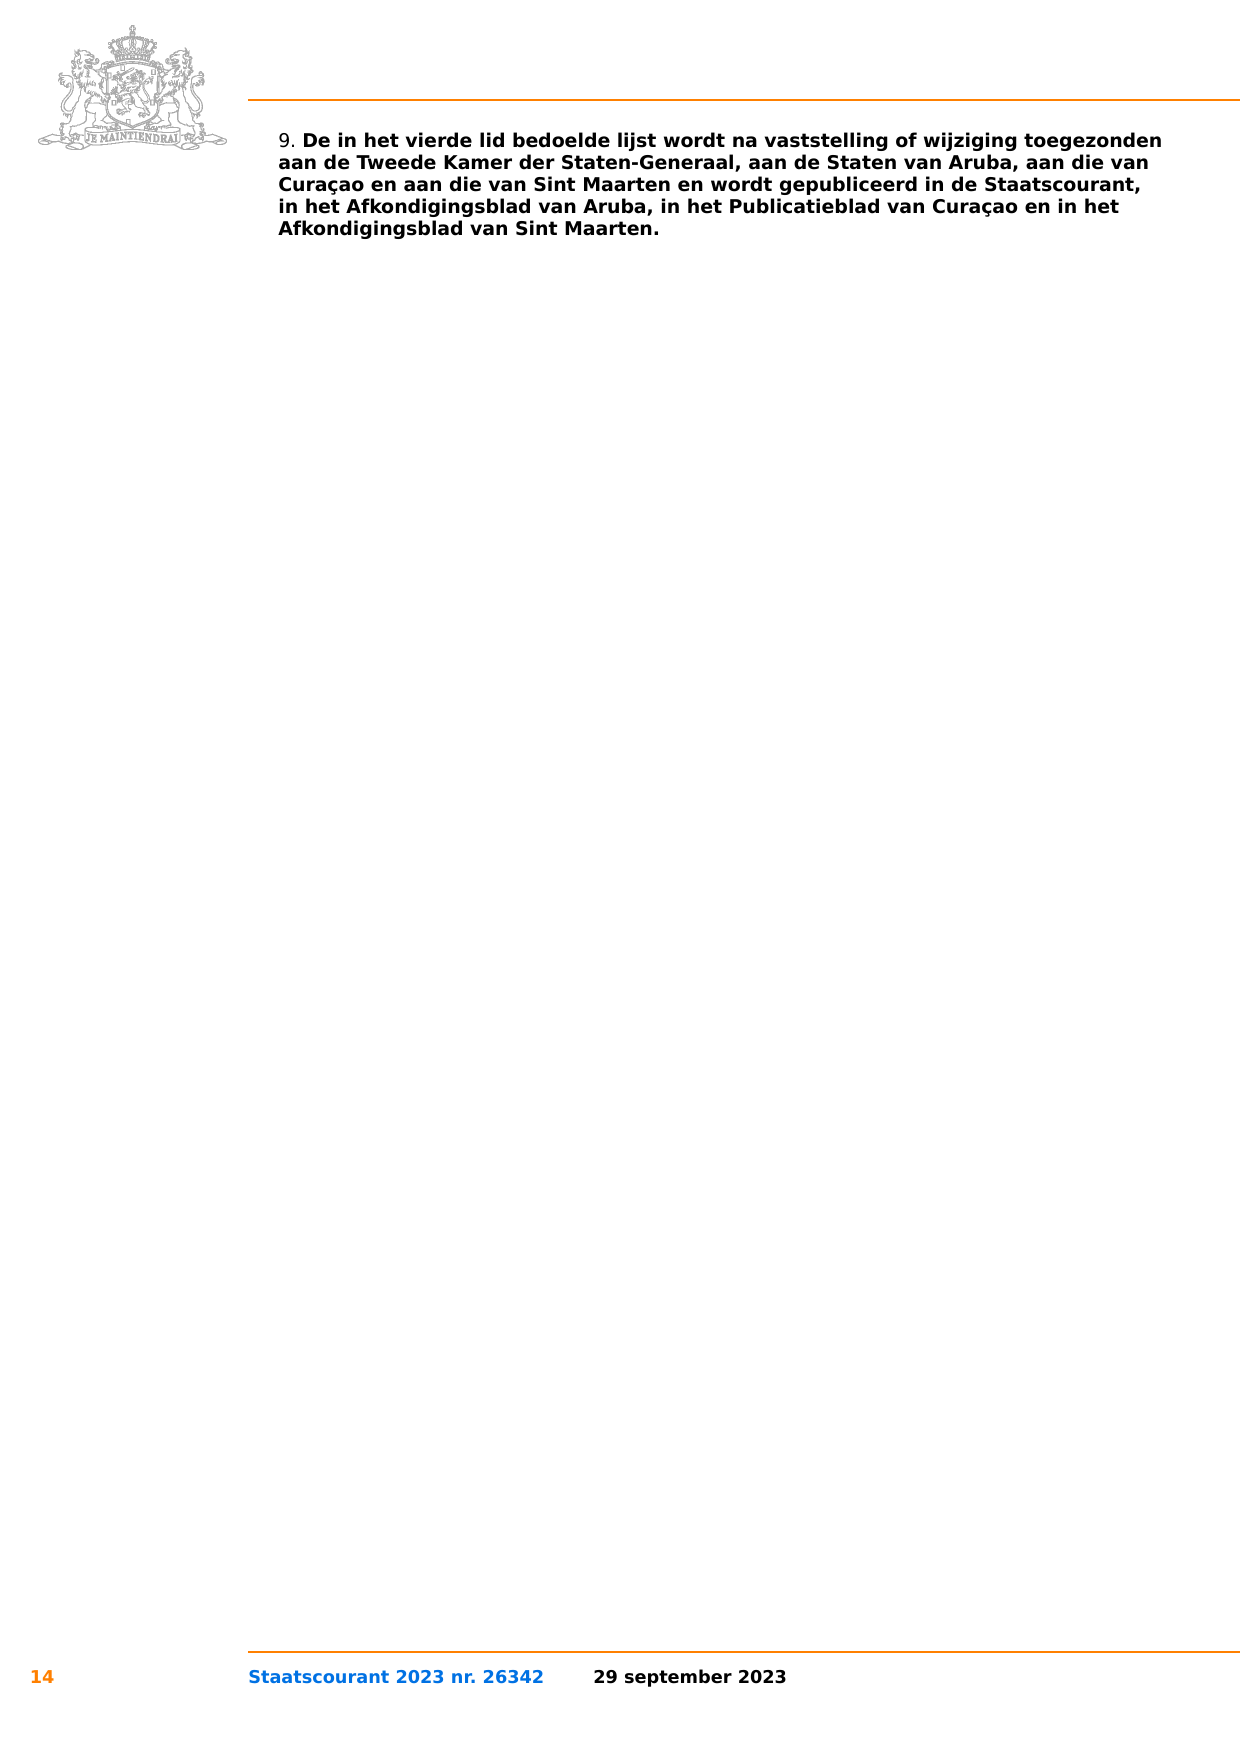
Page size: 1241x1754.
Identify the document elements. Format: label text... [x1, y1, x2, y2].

text 9. De in het vierde lid bedoelde lijst wordt na vaststelling of wijziging toegezonden aan de Tweede Kamer der Staten-Generaal, aan de Staten van Aruba, aan die van Curaçao en aan die van Sint Maarten en wordt gepubliceerd in de Staatscourant, in het Afkondigingsblad van Aruba, in het Publicatieblad van Curaçao en in het Afkondigingsblad van Sint Maarten. [278, 130, 1163, 240]
picture [38, 25, 227, 150]
